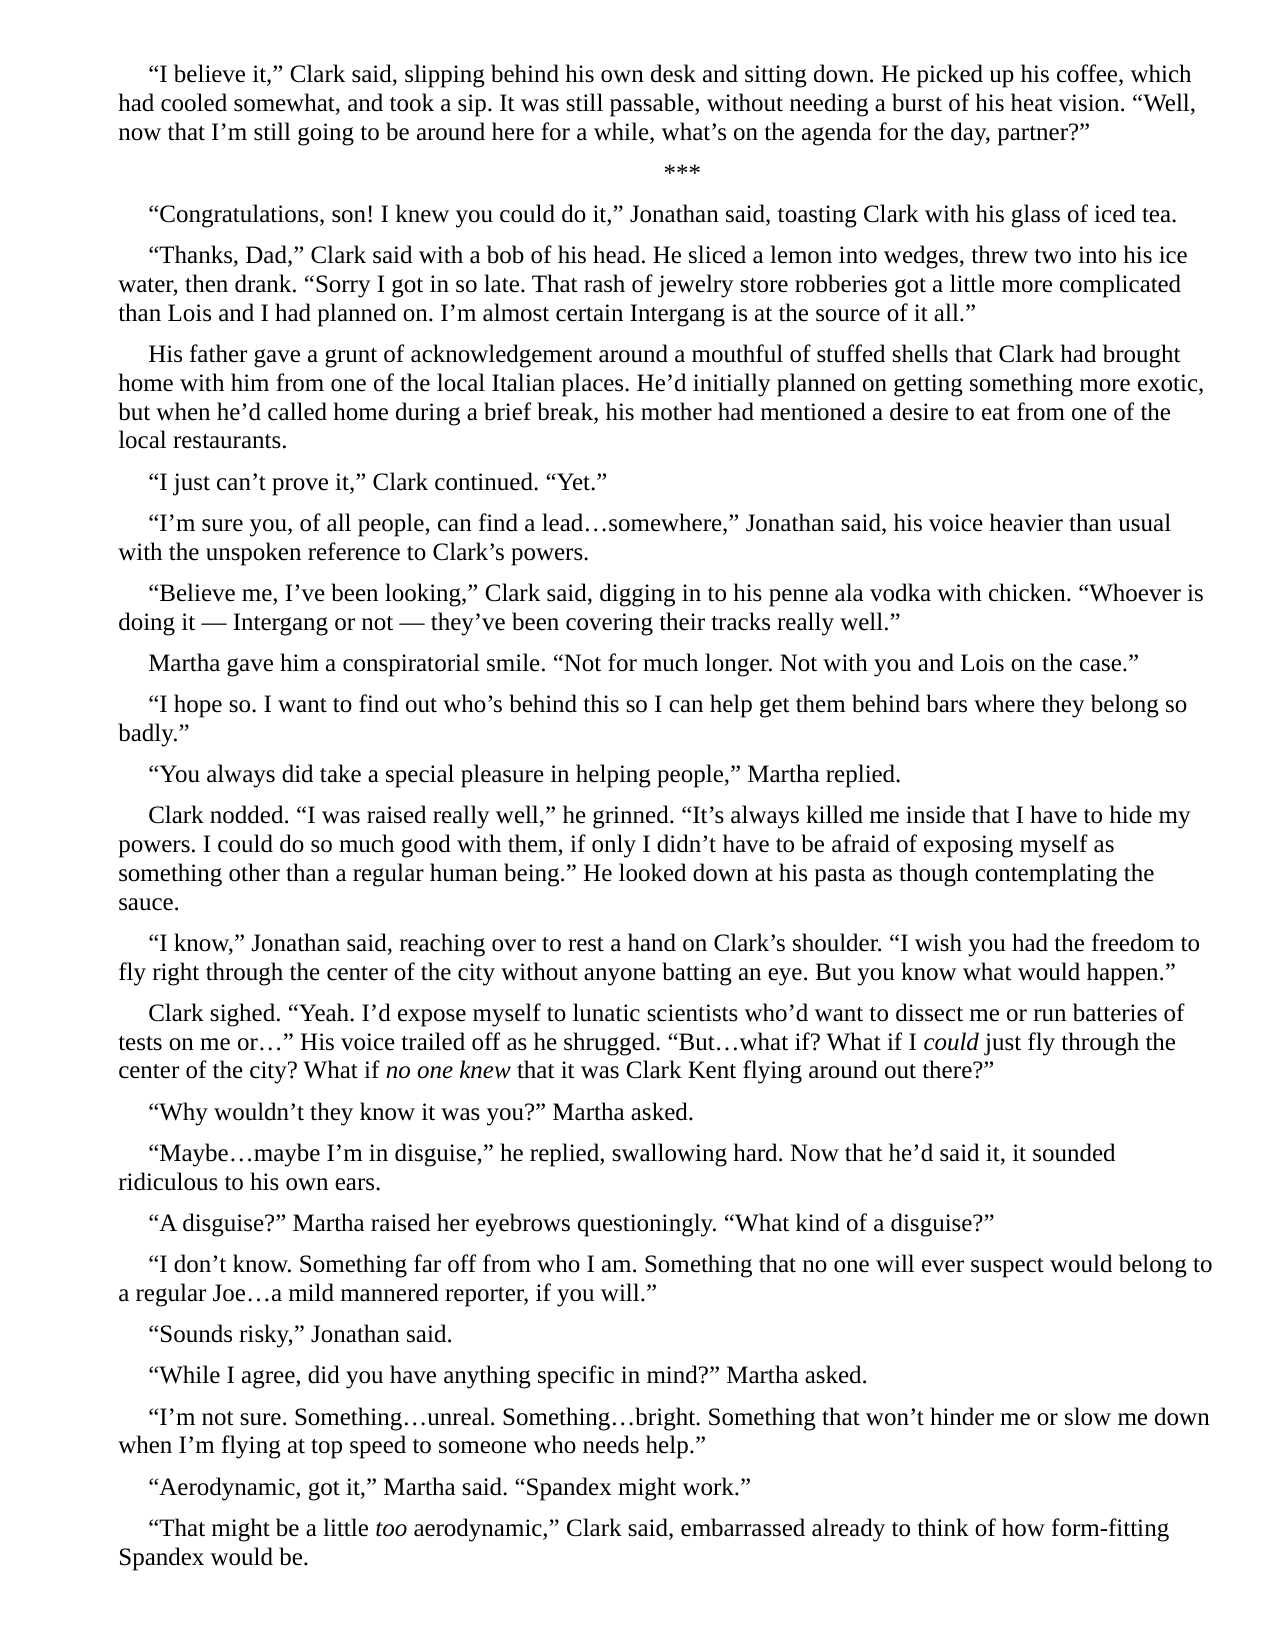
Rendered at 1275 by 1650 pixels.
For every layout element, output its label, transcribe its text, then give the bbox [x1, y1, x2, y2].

text “Thanks, Dad,” Clark said with a bob of his head. He sliced a lemon into wedges, threw two into his ice water, then drank. “Sorry I got in so late. That rash of jewelry store robberies got a little more complicated than Lois and I had planned on. I’m almost certain Intergang is at the source of it all.” [118, 240, 1216, 327]
text “I hope so. I want to find out who’s behind this so I can help get them behind bars where they belong so badly.” [118, 689, 1216, 747]
text “Aerodynamic, got it,” Martha said. “Spandex might work.” [118, 1472, 1216, 1500]
text “A disguise?” Martha raised her eyebrows questioningly. “What kind of a disguise?” [118, 1208, 1216, 1237]
text His father gave a grunt of acknowledgement around a mouthful of stuffed shells that Clark had brought home with him from one of the local Italian places. He’d initially planned on getting something more exotic, but when he’d called home during a brief break, his mother had mentioned a desire to eat from one of the local restaurants. [118, 339, 1216, 454]
text “I believe it,” Clark said, slipping behind his own desk and sitting down. He picked up his coffee, which had cooled somewhat, and took a sip. It was still passable, without needing a burst of his heat vision. “Well, now that I’m still going to be around here for a while, what’s on the agenda for the day, partner?” [118, 59, 1216, 145]
text “Why wouldn’t they know it was you?” Martha asked. [118, 1097, 1216, 1125]
text Clark sighed. “Yeah. I’d expose myself to lunatic scientists who’d want to dissect me or run batteries of tests on me or…” His voice trailed off as he shrugged. “But…what if? What if I could just fly through the center of the city? What if no one knew that it was Clark Kent flying around out there?” [118, 998, 1216, 1084]
text *** [118, 158, 1216, 187]
text “I’m not sure. Something…unreal. Something…bright. Something that won’t hinder me or slow me down when I’m flying at top speed to someone who needs help.” [118, 1402, 1216, 1459]
text “I know,” Jonathan said, reaching over to rest a hand on Clark’s shoulder. “I wish you had the freedom to fly right through the center of the city without anyone batting an eye. But you know what would happen.” [118, 928, 1216, 985]
text Clark nodded. “I was raised really well,” he grinned. “It’s always killed me inside that I have to hide my powers. I could do so much good with them, if only I didn’t have to be afraid of exposing myself as something other than a regular human being.” He looked down at his pasta as though contemplating the sauce. [118, 800, 1216, 915]
text “Congratulations, son! I knew you could do it,” Jonathan said, toasting Clark with his glass of iced tea. [118, 199, 1216, 228]
text “Sounds risky,” Jonathan said. [118, 1319, 1216, 1348]
text “I’m sure you, of all people, can find a lead…somewhere,” Jonathan said, his voice heavier than usual with the unspoken reference to Clark’s powers. [118, 508, 1216, 565]
text Martha gave him a conspiratorial smile. “Not for much longer. Not with you and Lois on the case.” [118, 648, 1216, 677]
text “While I agree, did you have anything specific in mind?” Martha asked. [118, 1360, 1216, 1389]
text “You always did take a special pleasure in helping people,” Martha replied. [118, 759, 1216, 788]
text “I don’t know. Something far off from who I am. Something that no one will ever suspect would belong to a regular Joe…a mild mannered reporter, if you will.” [118, 1249, 1216, 1307]
text “That might be a little too aerodynamic,” Clark said, embarrassed already to think of how form-fitting Spandex would be. [118, 1513, 1216, 1570]
text “Maybe…maybe I’m in disguise,” he replied, swallowing hard. Now that he’d said it, it sounded ridiculous to his own ears. [118, 1138, 1216, 1195]
text “Believe me, I’ve been looking,” Clark said, digging in to his penne ala vodka with chicken. “Whoever is doing it — Intergang or not — they’ve been covering their tracks really well.” [118, 578, 1216, 635]
text “I just can’t prove it,” Clark continued. “Yet.” [118, 467, 1216, 495]
